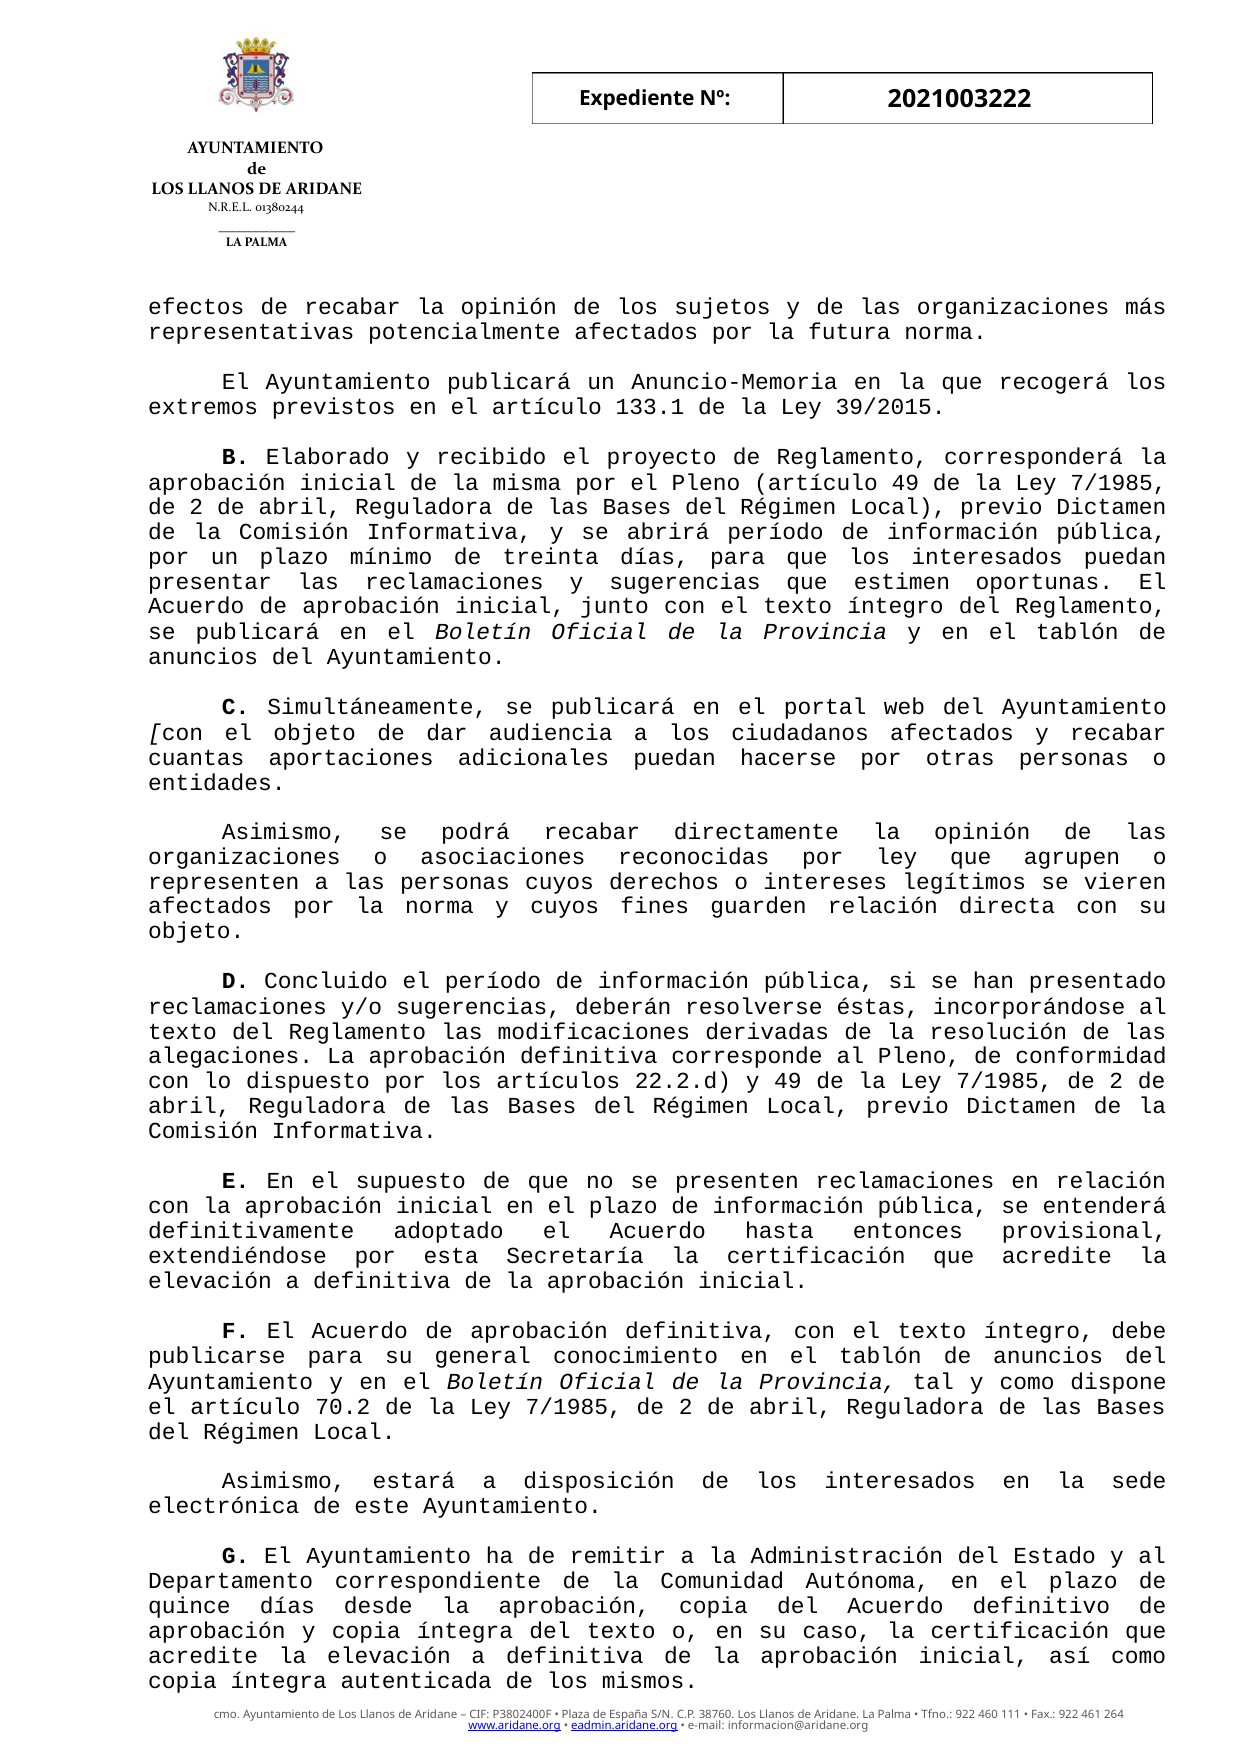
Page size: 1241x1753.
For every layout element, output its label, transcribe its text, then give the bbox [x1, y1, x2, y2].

text Expediente Nº: [579, 86, 761, 111]
text Departamento correspondiente de la Comunidad Autónoma, en el plazo de [148, 1568, 1192, 1594]
text aprobación y copia íntegra del texto o, en su caso, la certificación que [148, 1619, 1192, 1643]
text presentar las reclamaciones y sugerencias que estimen oportunas. El [148, 569, 1192, 594]
text objeto. [148, 919, 1192, 944]
text el artículo 70.2 de la Ley 7/1985, de 2 de abril, Reguladora de las Bases [148, 1394, 1192, 1419]
text Asimismo, se podrá recabar directamente la opinión de las [222, 818, 1192, 844]
text G. El Ayuntamiento ha de remitir a la Administración del Estado y al [222, 1542, 1192, 1568]
text con la aprobación inicial en el plazo de información pública, se entenderá [148, 1193, 1192, 1219]
text de [247, 158, 387, 178]
text alegaciones. La aprobación definitiva corresponde al Pleno, de conformidad [148, 1044, 1192, 1069]
text copia íntegra autenticada de los mismos. [148, 1668, 1192, 1693]
text elevación a definitiva de la aprobación inicial. [148, 1268, 1192, 1293]
text Asimismo, estará a disposición de los interesados en la sede [222, 1467, 1191, 1493]
text _ [218, 214, 227, 234]
text aprobación inicial de la misma por el Pleno (artículo 49 de la Ley 7/1985, [148, 469, 1192, 495]
text representativas potencialmente afectados por la futura norma. [148, 319, 1191, 344]
text efectos de recabar la opinión de los sujetos y de las organizaciones más [148, 293, 1191, 319]
text abril, Reguladora de las Bases del Régimen Local, previo Dictamen de la [148, 1094, 1192, 1118]
text definitivamente adoptado el Acuerdo hasta entonces provisional, [148, 1219, 1192, 1244]
text Ayuntamiento y en el Boletín Oficial de la Provincia, tal y como dispone [148, 1369, 1192, 1394]
text con el objeto de dar audiencia a los ciudadanos afectados y recabar [162, 719, 1192, 744]
text El Ayuntamiento publicará un Anuncio-Memoria en la que recogerá los [222, 368, 1192, 394]
text AYUNTAMIENTO [187, 137, 387, 158]
text texto del Reglamento las modificaciones derivadas de la resolución de las [148, 1019, 1192, 1044]
text E. En el supuesto de que no se presenten reclamaciones en relación [222, 1167, 1192, 1193]
text extendiéndose por esta Secretaría la certificación que acredite la [148, 1244, 1192, 1268]
text LA PALMA [226, 235, 306, 250]
text reclamaciones y/o sugerencias, deberán resolverse éstas, incorporándose al [148, 994, 1192, 1019]
text con lo dispuesto por los artículos 22.2.d) y 49 de la Ley 7/1985, de 2 de [148, 1069, 1192, 1094]
text [ [148, 719, 162, 744]
text representen a las personas cuyos derechos o intereses legítimos se vieren [148, 869, 1192, 894]
text D. Concluido el período de información pública, si se han presentado [222, 968, 1192, 994]
text anuncios del Ayuntamiento. [148, 644, 1192, 669]
text Acuerdo de aprobación inicial, junto con el texto íntegro del Reglamento, [148, 594, 1192, 619]
text B. Elaborado y recibido el proyecto de Reglamento, corresponderá la [222, 443, 1192, 469]
text Comisión Informativa. [148, 1118, 1192, 1143]
text cuantas aportaciones adicionales puedan hacerse por otras personas o [148, 744, 1192, 770]
text de la Comisión Informativa, y se abrirá período de información pública, [148, 520, 1192, 544]
text por un plazo mínimo de treinta días, para que los interesados puedan [148, 544, 1192, 569]
picture [0, 0, 1241, 1753]
text quince días desde la aprobación, copia del Acuerdo definitivo de [148, 1594, 1192, 1619]
text www.aridane.org • eadmin.aridane.org • e-mail: informacion@aridane.org [468, 1718, 871, 1732]
text F. El Acuerdo de aprobación definitiva, con el texto íntegro, debe [222, 1317, 1192, 1343]
text de 2 de abril, Reguladora de las Bases del Régimen Local), previo Dictamen [148, 495, 1192, 520]
text afectados por la norma y cuyos fines guarden relación directa con su [148, 894, 1192, 919]
text organizaciones o asociaciones reconocidas por ley que agrupen o [148, 844, 1192, 869]
text entidades. [148, 770, 1192, 795]
text electrónica de este Ayuntamiento. [148, 1493, 1191, 1518]
text acredite la elevación a definitiva de la aprobación inicial, así como [148, 1643, 1192, 1668]
text N.R.E.L. 01380244 [208, 199, 324, 214]
text publicarse para su general conocimiento en el tablón de anuncios del [148, 1343, 1192, 1369]
text cmo. Ayuntamiento de Los Llanos de Aridane – CIF: P3802400F • Plaza de España S/N. C.P. 38760. Los Llanos de Aridane. La Palma • Tfno.: 922 460 111 • Fax.: 922 461 264 [213, 1708, 1125, 1721]
text 2021003222 [887, 83, 1072, 113]
text del Régimen Local. [148, 1419, 1192, 1444]
text extremos previstos en el artículo 133.1 de la Ley 39/2015. [148, 394, 1192, 419]
text C. Simultáneamente, se publicará en el portal web del Ayuntamiento [222, 693, 1191, 719]
text se publicará en el Boletín Oficial de la Provincia y en el tablón de [148, 619, 1192, 644]
text ________ [227, 214, 320, 234]
text LOS LLANOS DE ARIDANE [151, 178, 387, 199]
